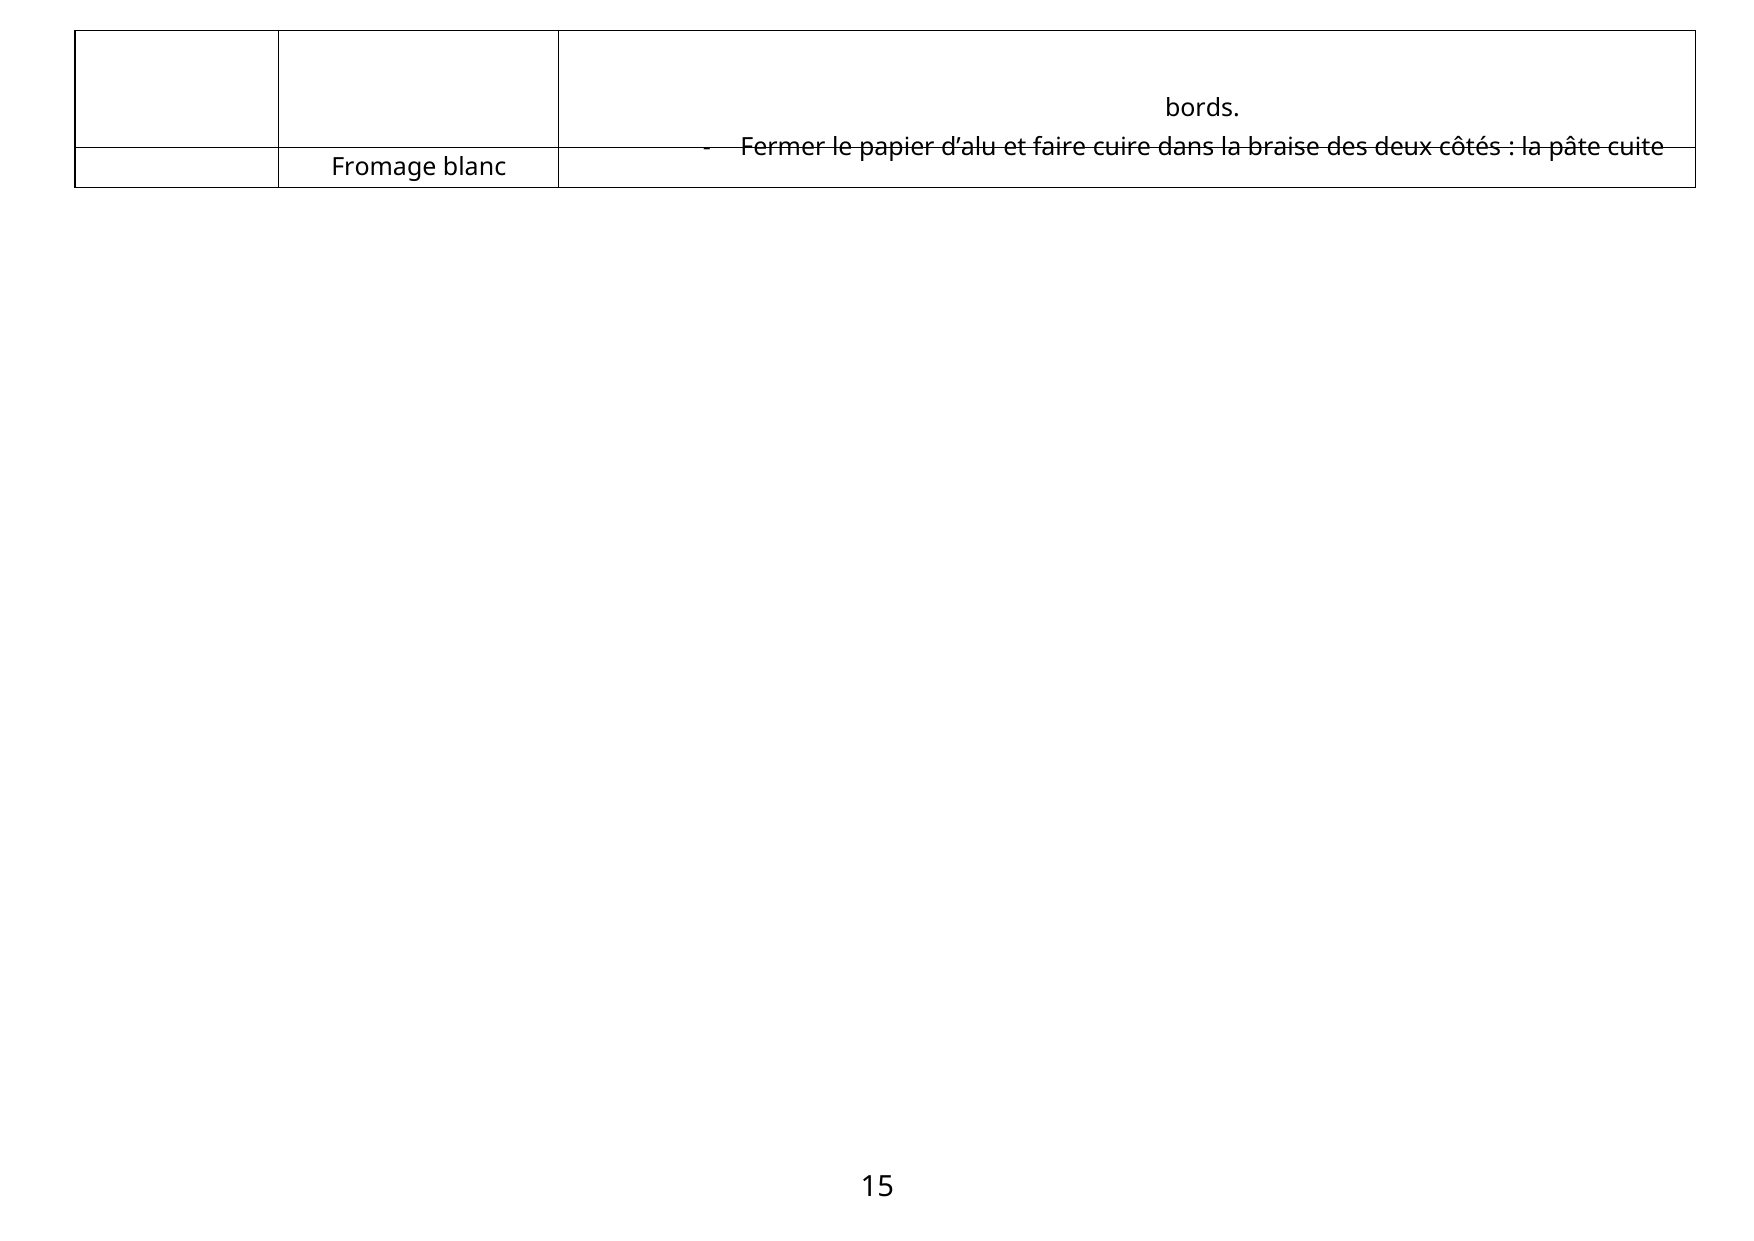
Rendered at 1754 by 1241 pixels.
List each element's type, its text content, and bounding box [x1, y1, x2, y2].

table_cell [1251, 148, 1259, 153]
table_cell [559, 148, 1695, 187]
table_cell Sur une feuille d’alu, étaler un peu d’huile d’olive puis de la farine. Déposer la pâte étalée. Sur une moitié de pâte, mettre de la sauce tomate en laisser 1.5 à 2 cm de bord vide. Faites des plats avec les différents aliments. Laisser les gens composer leur calzone. Mouillez les bords sans sauce tomates et replier le côté non garni et coller les bords. Fermer le papier d’alu et faire cuire dans la braise des deux côtés : la pâte cuite devient dure. [559, 31, 1695, 147]
table_cell [279, 31, 558, 147]
table_cell [76, 148, 278, 187]
table_cell Fromage blanc [279, 148, 558, 187]
table_cell [863, 148, 871, 153]
table_cell [1552, 148, 1560, 153]
table_cell [76, 31, 278, 147]
table_cell [892, 148, 900, 153]
